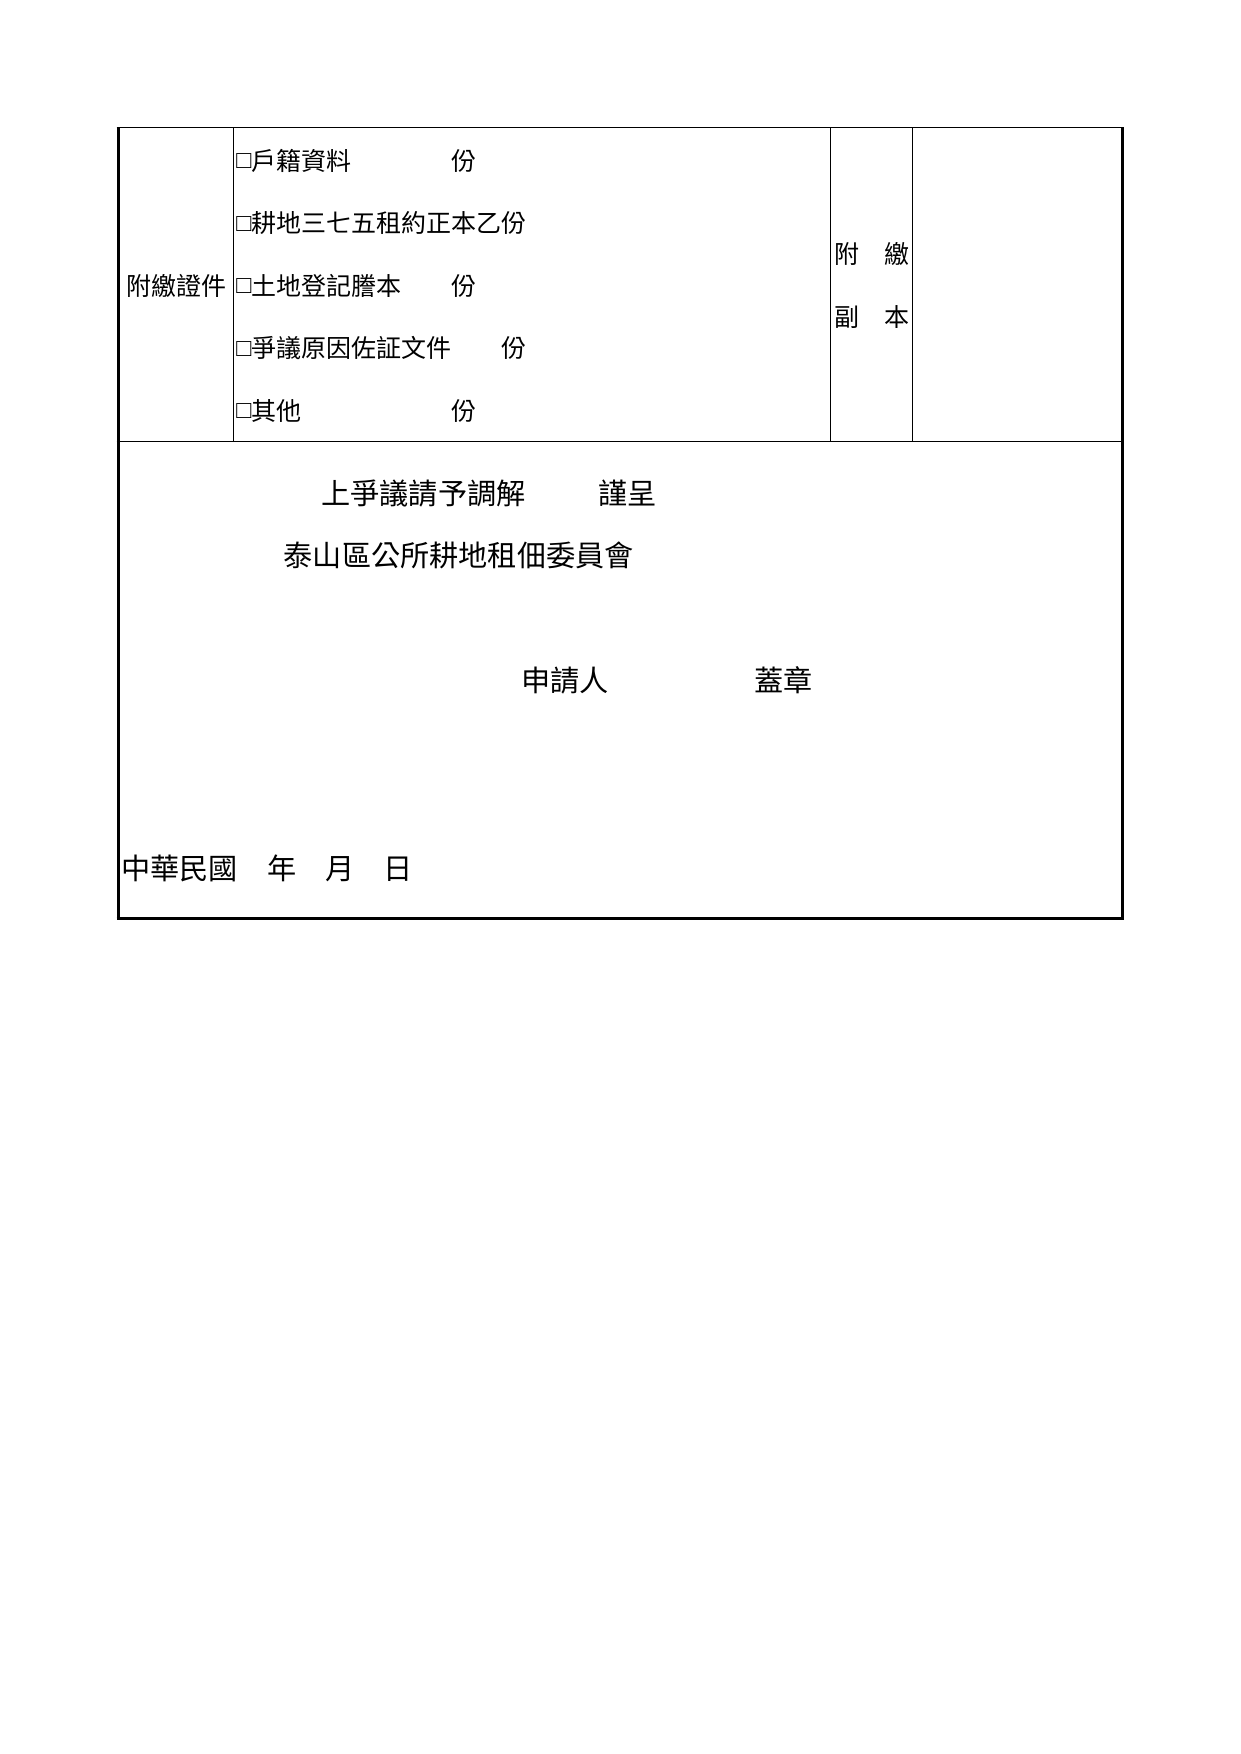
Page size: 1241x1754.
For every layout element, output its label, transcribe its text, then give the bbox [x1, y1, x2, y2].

table_cell 上爭議請予調解 謹呈 泰山區公所耕地租佃委員會 申請人 蓋章 中華民國 年 月 日 [120, 442, 1121, 917]
table_cell 附 繳 副 本 [831, 128, 912, 441]
table_cell [913, 128, 1121, 441]
table_cell 附繳證件 [120, 128, 233, 441]
table_cell □戶籍資料 份 □耕地三七五租約正本乙份 □土地登記謄本 份 □爭議原因佐証文件 份 □其他 份 [234, 128, 830, 441]
